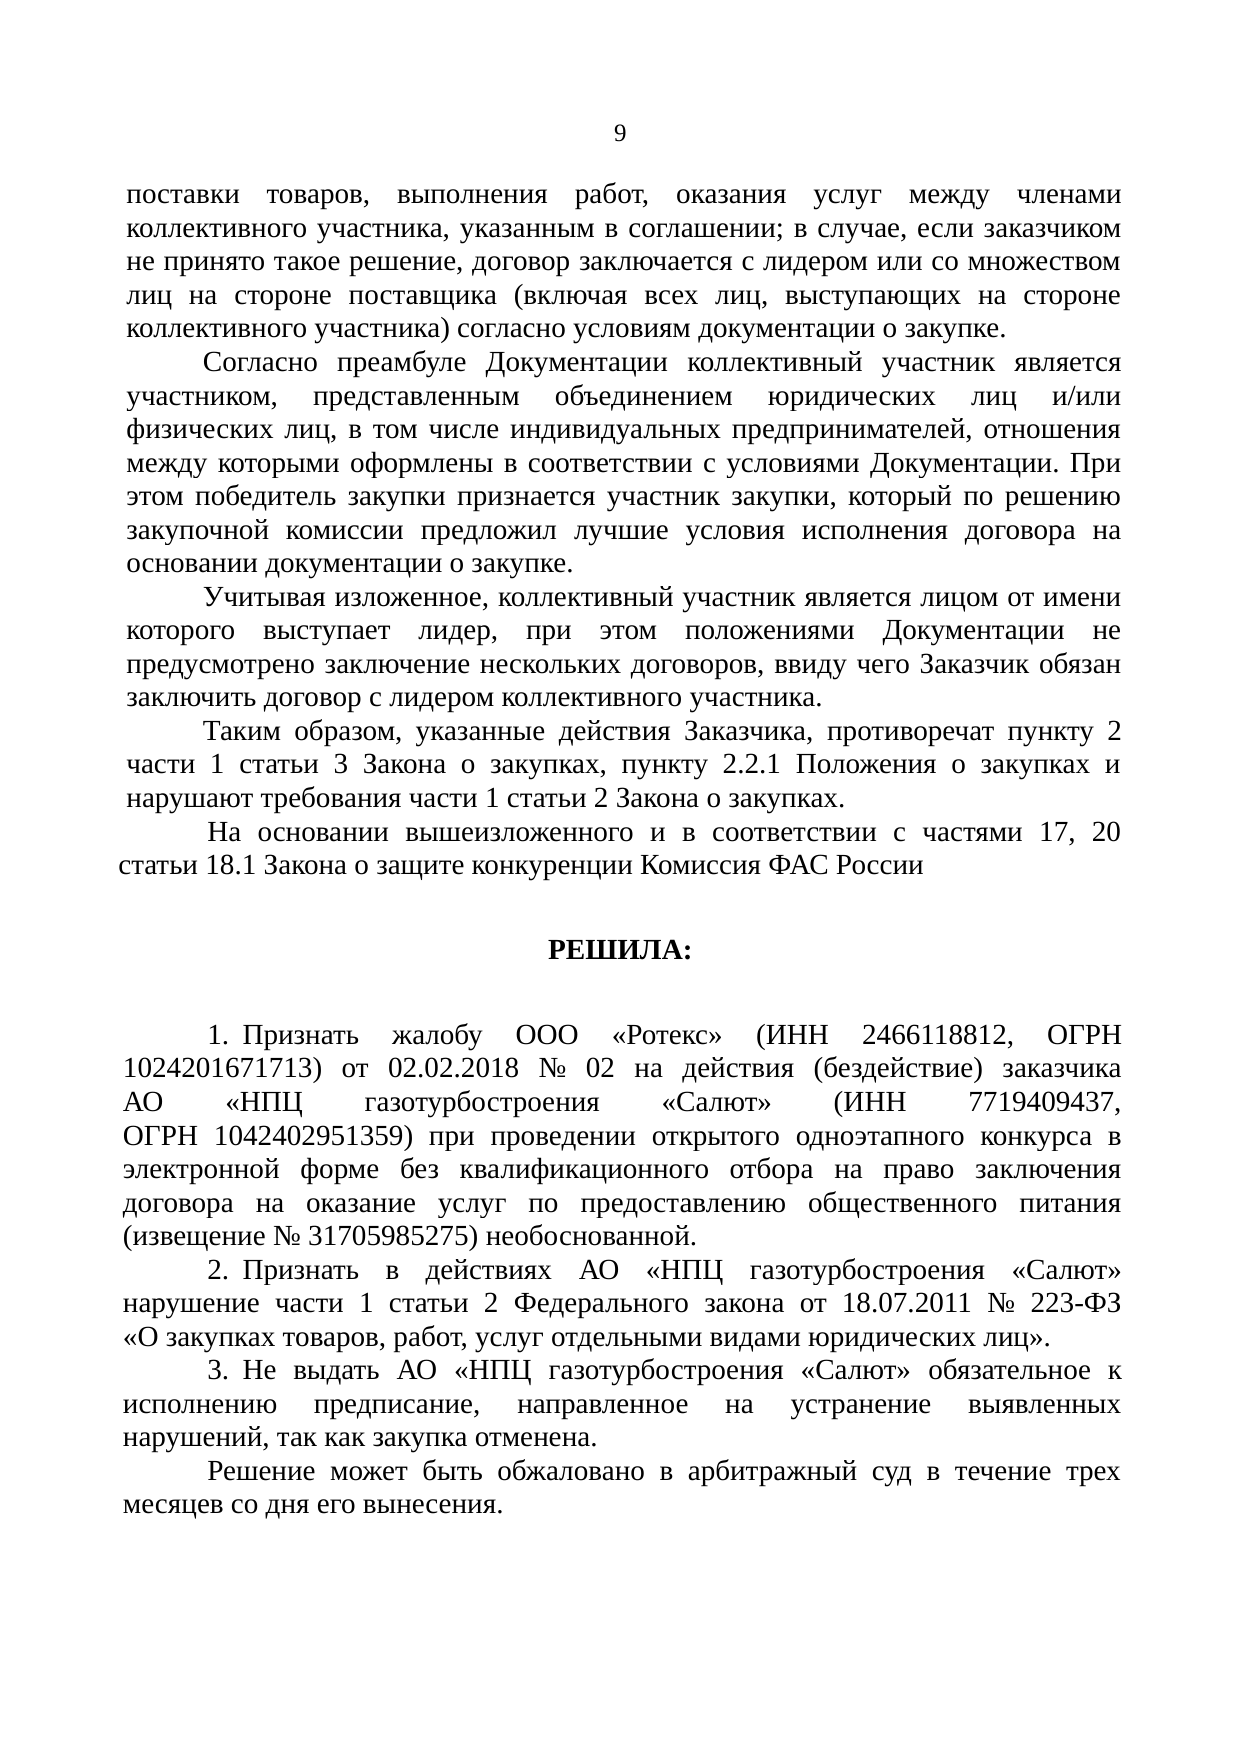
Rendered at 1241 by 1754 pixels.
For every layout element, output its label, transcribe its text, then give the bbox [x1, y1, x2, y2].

text поставки товаров, выполнения работ, оказания услуг между членами коллективного участника, указанным в соглашении; в случае, если заказчиком не принято такое решение, договор заключается с лидером или со множеством лиц на стороне поставщика (включая всех лиц, выступающих на стороне коллективного участника) согласно условиям документации о закупке. [126, 176, 1122, 344]
list Не выдать АО «НПЦ газотурбостроения «Салют» обязательное к исполнению предписание, направленное на устранение выявленных нарушений, так как закупка отменена. [123, 1352, 1122, 1453]
text Согласно преамбуле Документации коллективный участник является участником, представленным объединением юридических лиц и/или физических лиц, в том числе индивидуальных предпринимателей, отношения между которыми оформлены в соответствии с условиями Документации. При этом победитель закупки признается участник закупки, который по решению закупочной комиссии предложил лучшие условия исполнения договора на основании документации о закупке. [126, 344, 1122, 579]
text Таким образом, указанные действия Заказчика, противоречат пункту 2 части 1 статьи 3 Закона о закупках, пункту 2.2.1 Положения о закупках и нарушают требования части 1 статьи 2 Закона о закупках. [126, 713, 1122, 814]
list Признать в действиях АО «НПЦ газотурбостроения «Салют» нарушение части 1 статьи 2 Федерального закона от 18.07.2011 № 223-ФЗ «О закупках товаров, работ, услуг отдельными видами юридических лиц». [123, 1252, 1122, 1352]
text РЕШИЛА: [118, 932, 1122, 966]
text Учитывая изложенное, коллективный участник является лицом от имени которого выступает лидер, при этом положениями Документации не предусмотрено заключение нескольких договоров, ввиду чего Заказчик обязан заключить договор с лидером коллективного участника. [126, 579, 1122, 713]
list Признать жалобу ООО «Ротекс» (ИНН 2466118812, ОГРН 1024201671713) от 02.02.2018 № 02 на действия (бездействие) заказчика АО «НПЦ газотурбостроения «Салют» (ИНН 7719409437, ОГРН 1042402951359) при проведении открытого одноэтапного конкурса в электронной форме без квалификационного отбора на право заключения договора на оказание услуг по предоставлению общественного питания (извещение № 31705985275) необоснованной. [123, 1017, 1122, 1252]
text Решение может быть обжаловано в арбитражный суд в течение трех месяцев со дня его вынесения. [123, 1453, 1122, 1520]
text На основании вышеизложенного и в соответствии с частями 17, 20 статьи 18.1 Закона о защите конкуренции Комиссия ФАС России [118, 814, 1122, 881]
